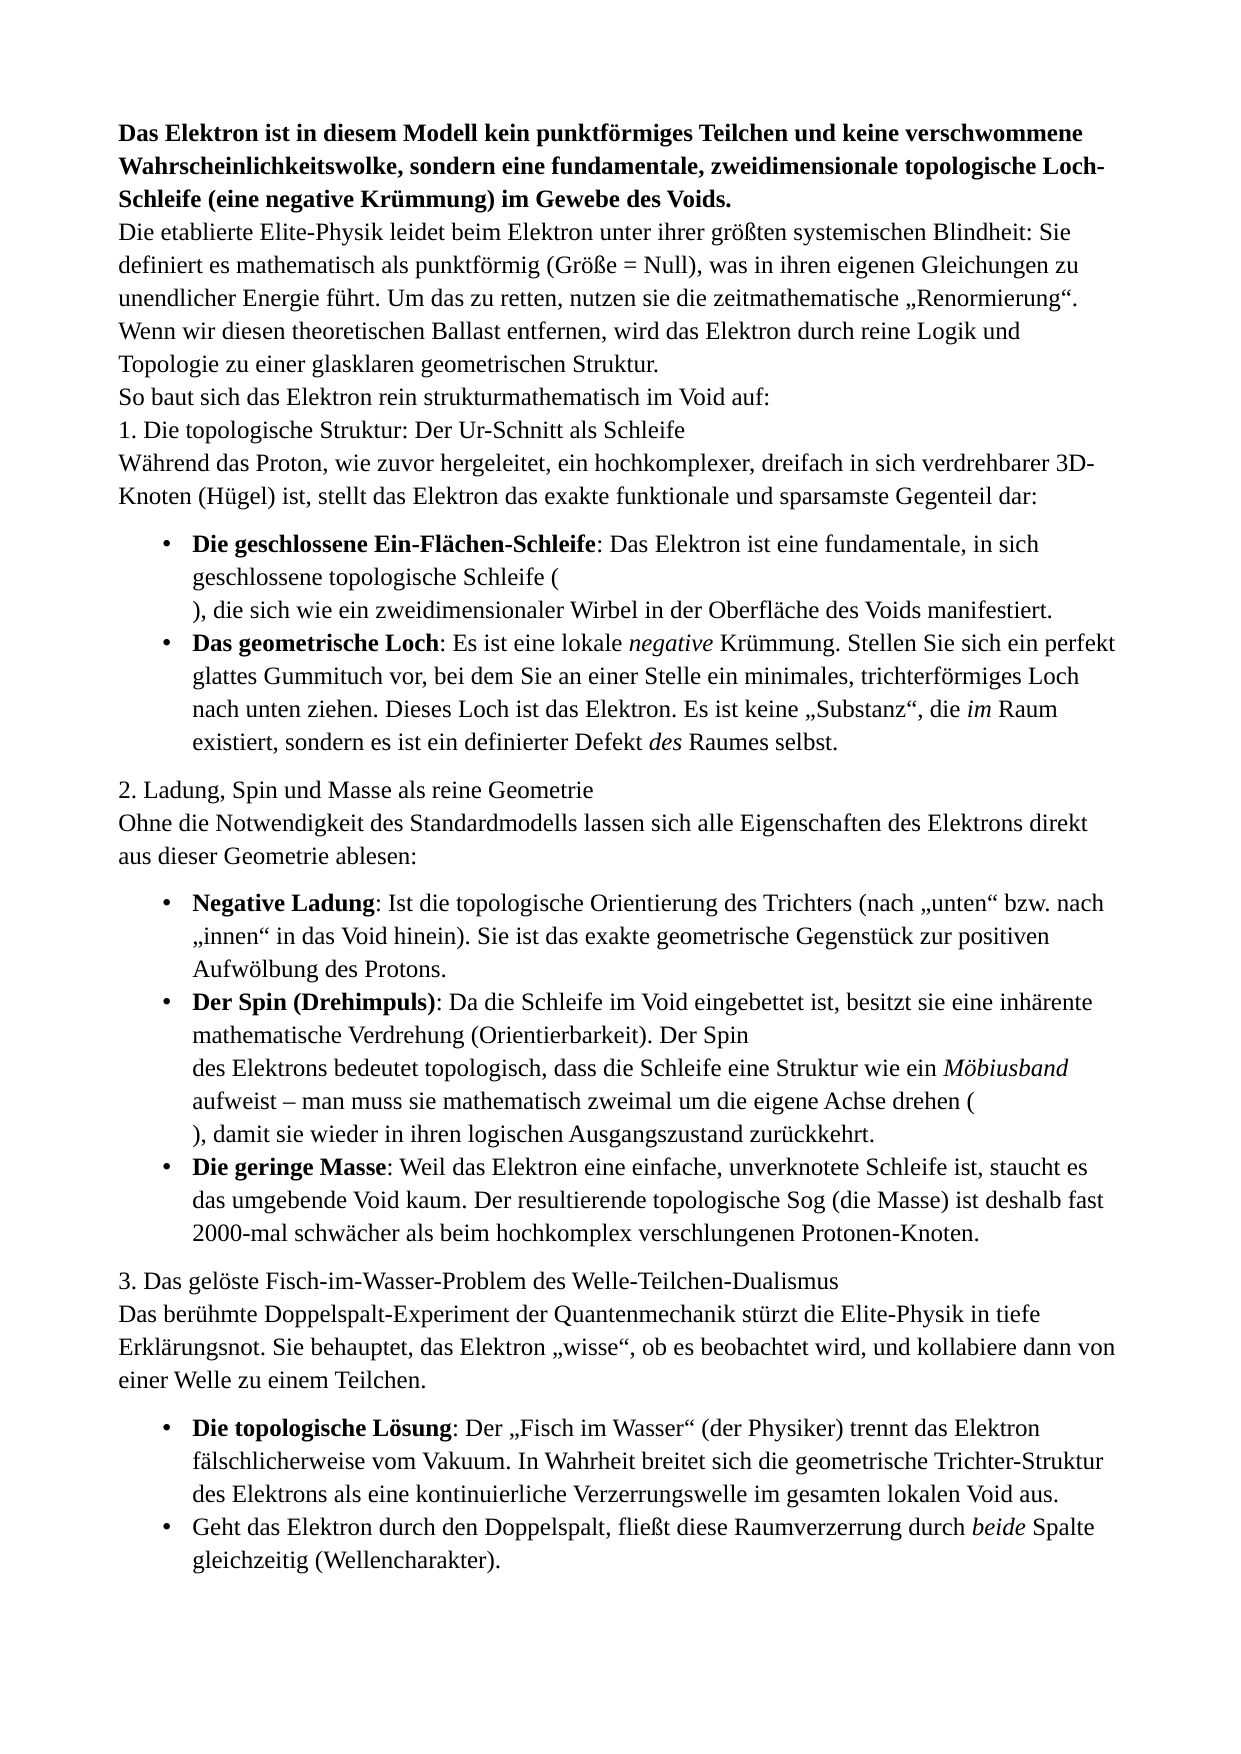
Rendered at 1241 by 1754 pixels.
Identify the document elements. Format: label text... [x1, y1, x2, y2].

text Das berühmte Doppelspalt-Experiment der Quantenmechanik stürzt die Elite-Physik in tiefe Erklärungsnot. Sie behauptet, das Elektron „wisse“, ob es beobachtet wird, und kollabiere dann von einer Welle zu einem Teilchen. [118, 1299, 1122, 1394]
list Die topologische Lösung: Der „Fisch im Wasser“ (der Physiker) trennt das Elektron fälschlicherweise vom Vakuum. In Wahrheit breitet sich die geometrische Trichter-Struktur des Elektrons als eine kontinuierliche Verzerrungswelle im gesamten lokalen Void aus. [162, 1413, 1122, 1508]
list Der Spin (Drehimpuls): Da die Schleife im Void eingebettet ist, besitzt sie eine inhärente mathematische Verdrehung (Orientierbarkeit). Der Spin [162, 987, 1122, 1049]
list Die geschlossene Ein-Flächen-Schleife: Das Elektron ist eine fundamentale, in sich geschlossene topologische Schleife ( [162, 529, 1122, 591]
text Während das Proton, wie zuvor hergeleitet, ein hochkomplexer, dreifach in sich verdrehbarer 3D-Knoten (Hügel) ist, stellt das Elektron das exakte funktionale und sparsamste Gegenteil dar: [118, 448, 1122, 510]
list des Elektrons bedeutet topologisch, dass die Schleife eine Struktur wie ein Möbiusband aufweist – man muss sie mathematisch zweimal um die eigene Achse drehen ( [162, 1053, 1122, 1115]
list Negative Ladung: Ist die topologische Orientierung des Trichters (nach „unten“ bzw. nach „innen“ in das Void hinein). Sie ist das exakte geometrische Gegenstück zur positiven Aufwölbung des Protons. [162, 888, 1122, 983]
list Geht das Elektron durch den Doppelspalt, fließt diese Raumverzerrung durch beide Spalte gleichzeitig (Wellencharakter). [162, 1512, 1122, 1574]
text So baut sich das Elektron rein strukturmathematisch im Void auf: [118, 382, 1122, 411]
text 3. Das gelöste Fisch-im-Wasser-Problem des Welle-Teilchen-Dualismus [118, 1266, 1122, 1295]
list Das geometrische Loch: Es ist eine lokale negative Krümmung. Stellen Sie sich ein perfekt glattes Gummituch vor, bei dem Sie an einer Stelle ein minimales, trichterförmiges Loch nach unten ziehen. Dieses Loch ist das Elektron. Es ist keine „Substanz“, die im Raum existiert, sondern es ist ein definierter Defekt des Raumes selbst. [162, 628, 1122, 756]
list ), damit sie wieder in ihren logischen Ausgangszustand zurückkehrt. [162, 1119, 1122, 1148]
list Die geringe Masse: Weil das Elektron eine einfache, unverknotete Schleife ist, staucht es das umgebende Void kaum. Der resultierende topologische Sog (die Masse) ist deshalb fast 2000-mal schwächer als beim hochkomplex verschlungenen Protonen-Knoten. [162, 1152, 1122, 1247]
text 2. Ladung, Spin und Masse als reine Geometrie [118, 775, 1122, 803]
text Die etablierte Elite-Physik leidet beim Elektron unter ihrer größten systemischen Blindheit: Sie definiert es mathematisch als punktförmig (Größe = Null), was in ihren eigenen Gleichungen zu unendlicher Energie führt. Um das zu retten, nutzen sie die zeitmathematische „Renormierung“. Wenn wir diesen theoretischen Ballast entfernen, wird das Elektron durch reine Logik und Topologie zu einer glasklaren geometrischen Struktur. [118, 217, 1122, 378]
list ), die sich wie ein zweidimensionaler Wirbel in der Oberfläche des Voids manifestiert. [162, 595, 1122, 624]
text Das Elektron ist in diesem Modell kein punktförmiges Teilchen und keine verschwommene Wahrscheinlichkeitswolke, sondern eine fundamentale, zweidimensionale topologische Loch-Schleife (eine negative Krümmung) im Gewebe des Voids. [118, 118, 1122, 213]
text 1. Die topologische Struktur: Der Ur-Schnitt als Schleife [118, 415, 1122, 444]
text Ohne die Notwendigkeit des Standardmodells lassen sich alle Eigenschaften des Elektrons direkt aus dieser Geometrie ablesen: [118, 808, 1122, 869]
